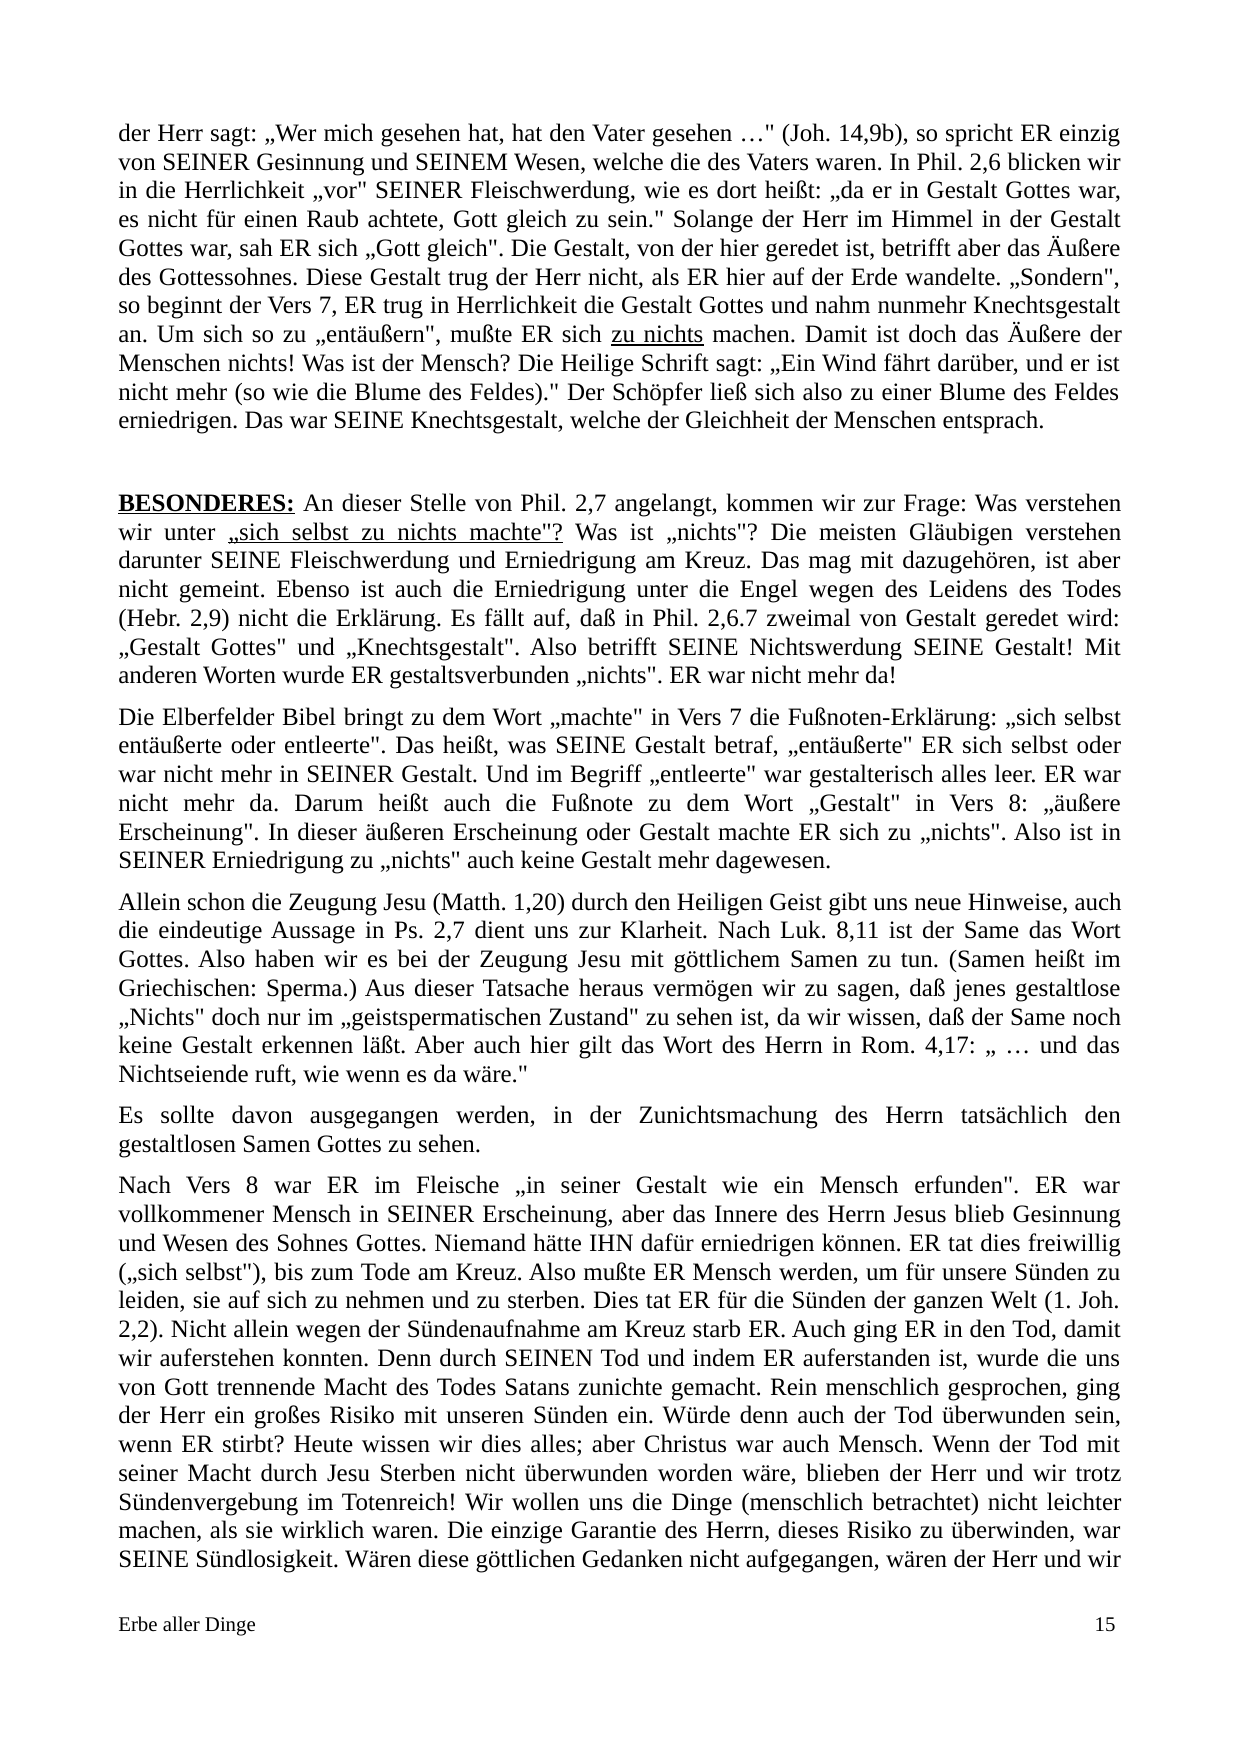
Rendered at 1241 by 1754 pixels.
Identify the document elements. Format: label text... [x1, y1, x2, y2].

text Nach Vers 8 war ER im Fleische „in seiner Gestalt wie ein Mensch erfunden". ER war vollkommener Mensch in SEINER Erscheinung, aber das Innere des Herrn Jesus blieb Gesinnung und Wesen des Sohnes Gottes. Niemand hätte IHN dafür erniedrigen können. ER tat dies freiwillig („sich selbst"), bis zum Tode am Kreuz. Also mußte ER Mensch werden, um für unsere Sünden zu leiden, sie auf sich zu nehmen und zu sterben. Dies tat ER für die Sünden der ganzen Welt (1. Joh. 2,2). Nicht allein wegen der Sündenaufnahme am Kreuz starb ER. Auch ging ER in den Tod, damit wir auferstehen konnten. Denn durch SEINEN Tod und indem ER auferstanden ist, wurde die uns von Gott trennende Macht des Todes Satans zunichte gemacht. Rein menschlich gesprochen, ging der Herr ein großes Risiko mit unseren Sünden ein. Würde denn auch der Tod überwunden sein, wenn ER stirbt? Heute wissen wir dies alles; aber Christus war auch Mensch. Wenn der Tod mit seiner Macht durch Jesu Sterben nicht überwunden worden wäre, blieben der Herr und wir trotz Sündenvergebung im Totenreich! Wir wollen uns die Dinge (menschlich betrachtet) nicht leichter machen, als sie wirklich waren. Die einzige Garantie des Herrn, dieses Risiko zu überwinden, war SEINE Sündlosigkeit. Wären diese göttlichen Gedanken nicht aufgegangen, wären der Herr und wir [118, 1171, 1122, 1573]
text Es sollte davon ausgegangen werden, in der Zunichtsmachung des Herrn tatsächlich den gestaltlosen Samen Gottes zu sehen. [118, 1101, 1122, 1158]
text der Herr sagt: „Wer mich gesehen hat, hat den Vater gesehen …" (Joh. 14,9b), so spricht ER einzig von SEINER Gesinnung und SEINEM Wesen, welche die des Vaters waren. In Phil. 2,6 blicken wir in die Herrlichkeit „vor" SEINER Fleischwerdung, wie es dort heißt: „da er in Gestalt Gottes war, es nicht für einen Raub achtete, Gott gleich zu sein." Solange der Herr im Himmel in der Gestalt Gottes war, sah ER sich „Gott gleich". Die Gestalt, von der hier geredet ist, betrifft aber das Äußere des Gottessohnes. Diese Gestalt trug der Herr nicht, als ER hier auf der Erde wandelte. „Sondern", so beginnt der Vers 7, ER trug in Herrlichkeit die Gestalt Gottes und nahm nunmehr Knechtsgestalt an. Um sich so zu „entäußern", mußte ER sich zu nichts machen. Damit ist doch das Äußere der Menschen nichts! Was ist der Mensch? Die Heilige Schrift sagt: „Ein Wind fährt darüber, und er ist nicht mehr (so wie die Blume des Feldes)." Der Schöpfer ließ sich also zu einer Blume des Feldes erniedrigen. Das war SEINE Knechtsgestalt, welche der Gleichheit der Menschen entsprach. [118, 118, 1122, 434]
text BESONDERES: An dieser Stelle von Phil. 2,7 angelangt, kommen wir zur Frage: Was verstehen wir unter „sich selbst zu nichts machte"? Was ist „nichts"? Die meisten Gläubigen verstehen darunter SEINE Fleischwerdung und Erniedrigung am Kreuz. Das mag mit dazugehören, ist aber nicht gemeint. Ebenso ist auch die Erniedrigung unter die Engel wegen des Leidens des Todes (Hebr. 2,9) nicht die Erklärung. Es fällt auf, daß in Phil. 2,6.7 zweimal von Gestalt geredet wird: „Gestalt Gottes" und „Knechtsgestalt". Also betrifft SEINE Nichtswerdung SEINE Gestalt! Mit anderen Worten wurde ER gestaltsverbunden „nichts". ER war nicht mehr da! [118, 488, 1122, 689]
text Die Elberfelder Bibel bringt zu dem Wort „machte" in Vers 7 die Fußnoten-Erklärung: „sich selbst entäußerte oder entleerte". Das heißt, was SEINE Gestalt betraf, „entäußerte" ER sich selbst oder war nicht mehr in SEINER Gestalt. Und im Begriff „entleerte" war gestalterisch alles leer. ER war nicht mehr da. Darum heißt auch die Fußnote zu dem Wort „Gestalt" in Vers 8: „äußere Erscheinung". In dieser äußeren Erscheinung oder Gestalt machte ER sich zu „nichts". Also ist in SEINER Erniedrigung zu „nichts" auch keine Gestalt mehr dagewesen. [118, 702, 1122, 874]
text Allein schon die Zeugung Jesu (Matth. 1,20) durch den Heiligen Geist gibt uns neue Hinweise, auch die eindeutige Aussage in Ps. 2,7 dient uns zur Klarheit. Nach Luk. 8,11 ist der Same das Wort Gottes. Also haben wir es bei der Zeugung Jesu mit göttlichem Samen zu tun. (Samen heißt im Griechischen: Sperma.) Aus dieser Tatsache heraus vermögen wir zu sagen, daß jenes gestaltlose „Nichts" doch nur im „geistspermatischen Zustand" zu sehen ist, da wir wissen, daß der Same noch keine Gestalt erkennen läßt. Aber auch hier gilt das Wort des Herrn in Rom. 4,17: „ … und das Nichtseiende ruft, wie wenn es da wäre." [118, 887, 1122, 1088]
